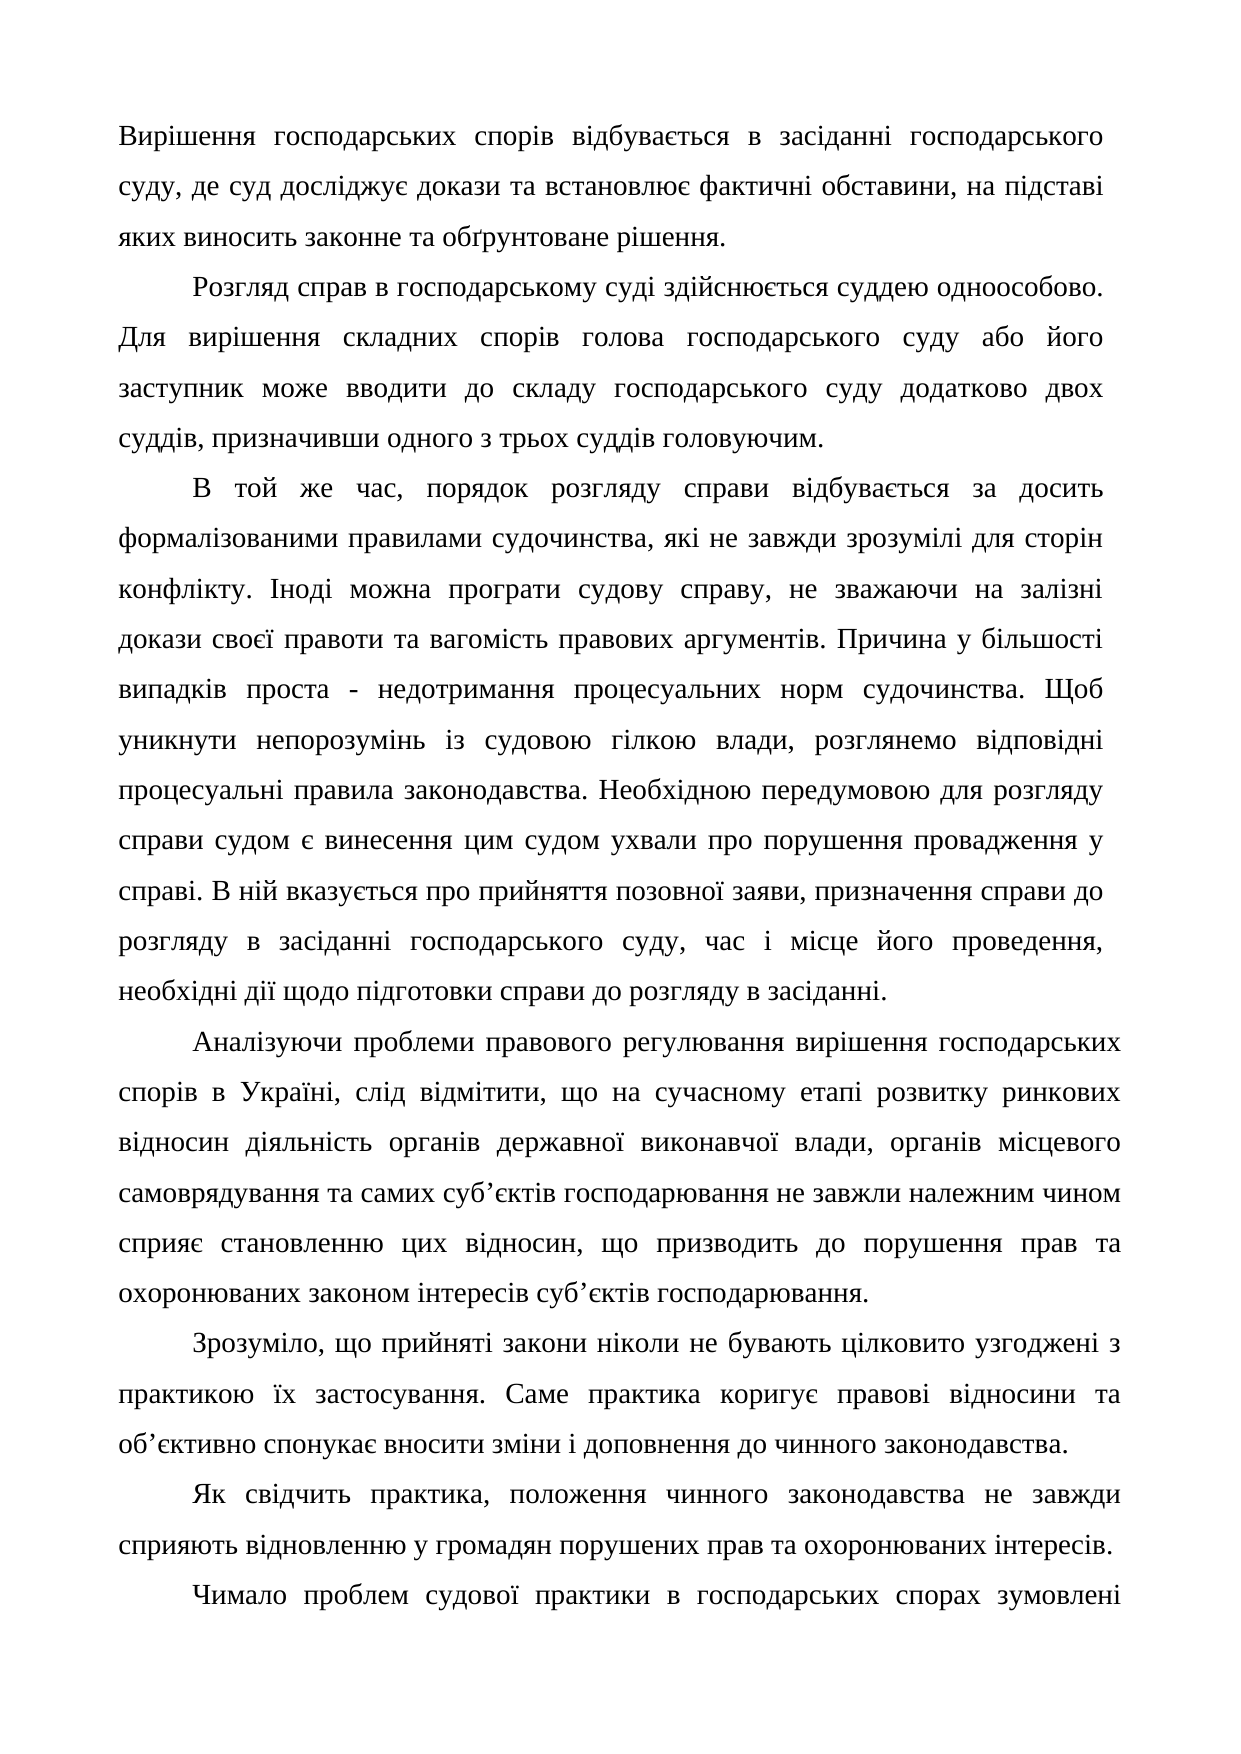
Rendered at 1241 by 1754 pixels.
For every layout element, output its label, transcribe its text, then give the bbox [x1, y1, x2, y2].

text Як свідчить практика, положення чинного законодавства не завжди сприяють відновленню у громадян порушених прав та охоронюваних інтересів. [118, 1477, 1122, 1560]
text Вирішення господарських спорів відбувається в засіданні господарського суду, де суд досліджує докази та встановлює фактичні обставини, на підставі яких виносить законне та обґрунтоване рішення. [118, 118, 1104, 252]
text Аналізуючи проблеми правового регулювання вирішення господарських спорів в Україні, слід відмітити, що на сучасному етапі розвитку ринкових відносин діяльність органів державної виконавчої влади, органів місцевого самоврядування та самих суб’єктів господарювання не завжли належним чином сприяє становленню цих відносин, що призводить до порушення прав та охоронюваних законом інтересів суб’єктів господарювання. [118, 1024, 1122, 1309]
text Чимало проблем судової практики в господарських спорах зумовлені [118, 1577, 1122, 1611]
text В той же час, порядок розгляду справи відбувається за досить формалізованими правилами судочинства, які не завжди зрозумілі для сторін конфлікту. Іноді можна програти судову справу, не зважаючи на залізні докази своєї правоти та вагомість правових аргументів. Причина у більшості випадків проста - недотримання процесуальних норм судочинства. Щоб уникнути непорозумінь із судовою гілкою влади, розглянемо відповідні процесуальні правила законодавства. Необхідною передумовою для розгляду справи судом є винесення цим судом ухвали про порушення провадження у справі. В ній вказується про прийняття позовної заяви, призначення справи до розгляду в засіданні господарського суду, час і місце його проведення, необхідні дії щодо підготовки справи до розгляду в засіданні. [118, 470, 1104, 1007]
text Розгляд справ в господарському суді здійснюється суддею одноособово. Для вирішення складних спорів голова господарського суду або його заступник може вводити до складу господарського суду додатково двох суддів, призначивши одного з трьох суддів головуючим. [118, 269, 1104, 453]
text Зрозуміло, що прийняті закони ніколи не бувають цілковито узгоджені з практикою їх застосування. Саме практика коригує правові відносини та об’єктивно спонукає вносити зміни і доповнення до чинного законодавства. [118, 1326, 1122, 1460]
